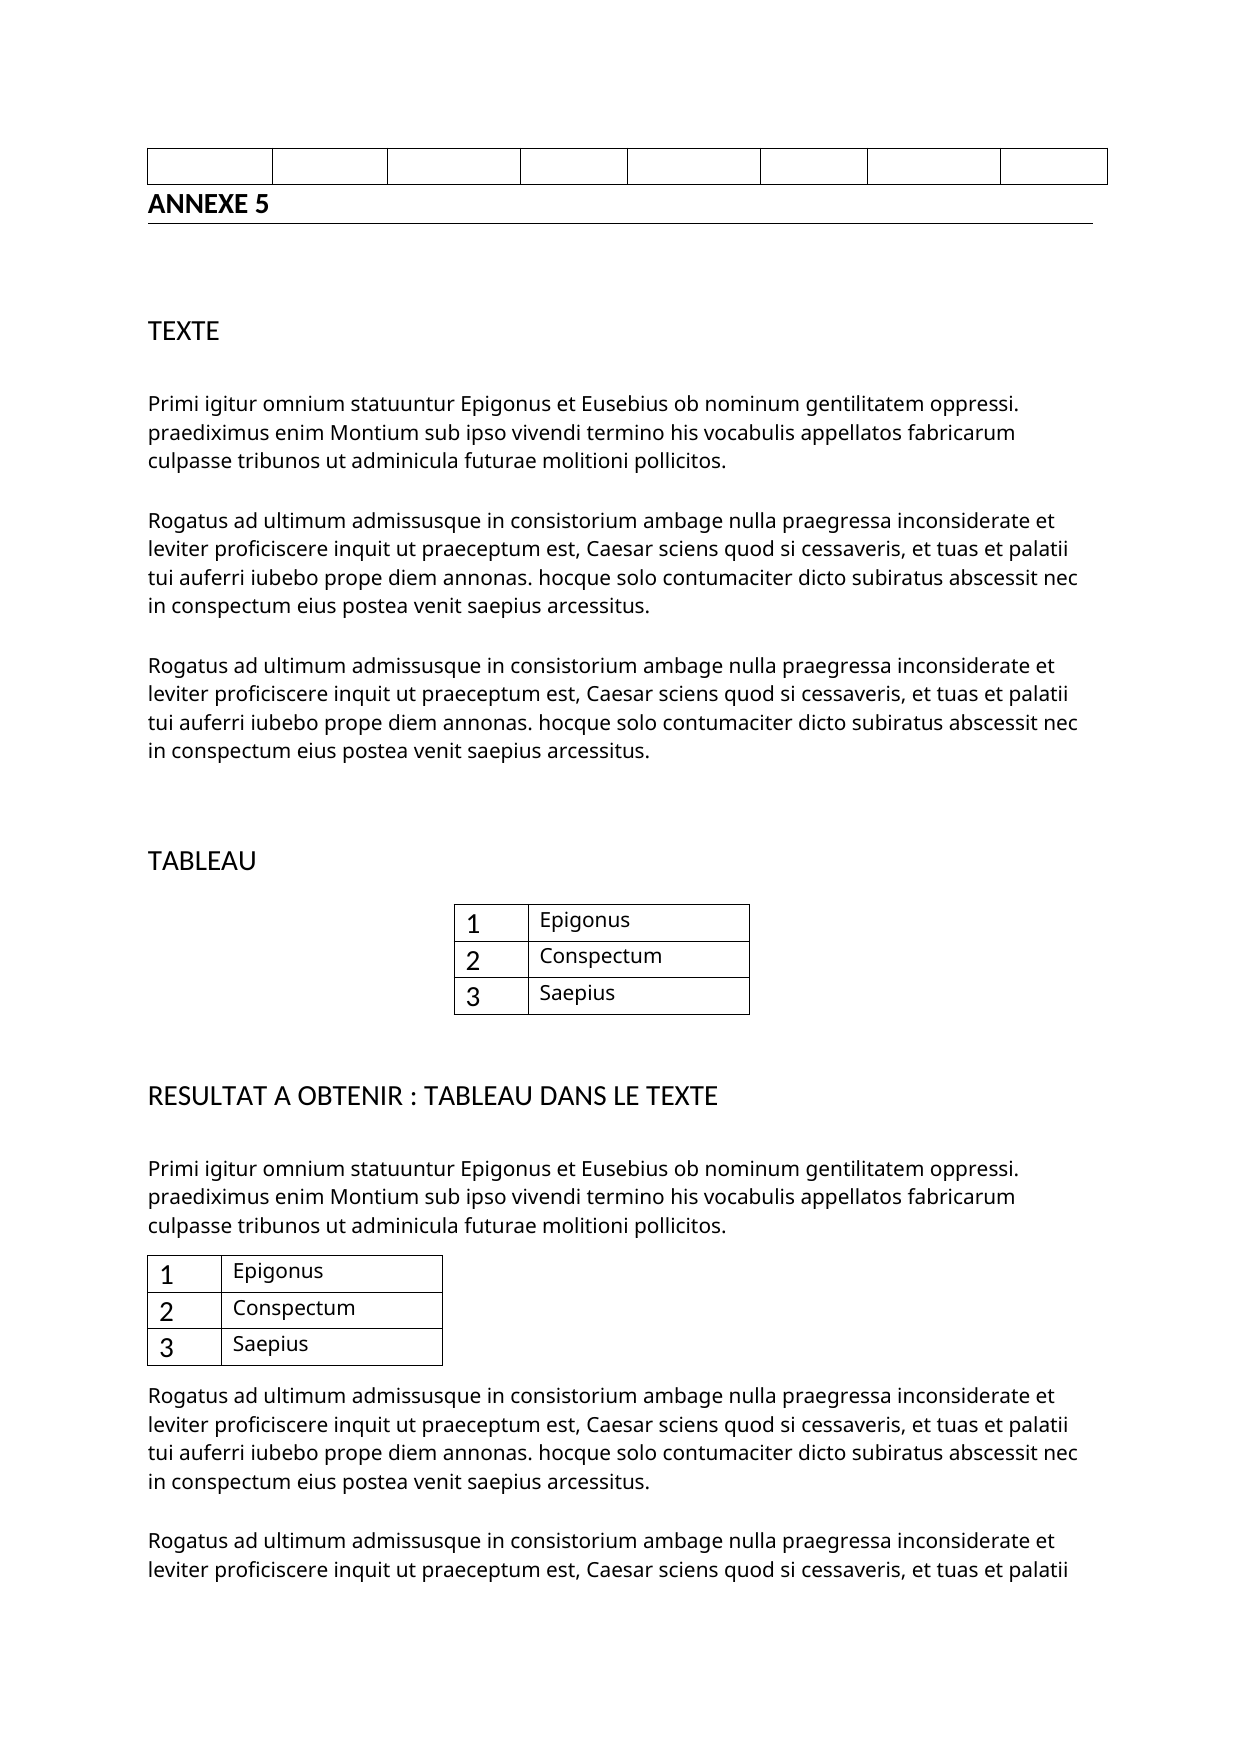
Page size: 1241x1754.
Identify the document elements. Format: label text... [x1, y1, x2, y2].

text Primi igitur omnium statuuntur Epigonus et Eusebius ob nominum gentilitatem oppressi. praediximus enim Montium sub ipso vivendi termino his vocabulis appellatos fabricarum culpasse tribunos ut adminicula futurae molitioni pollicitos. [148, 1154, 1093, 1239]
table_cell [868, 149, 1000, 184]
table_cell Conspectum [529, 942, 749, 977]
text TABLEAU [148, 842, 1093, 878]
text ANNEXE 5 [148, 185, 1093, 223]
table_cell [1001, 149, 1107, 184]
table_cell [273, 149, 387, 184]
text Primi igitur omnium statuuntur Epigonus et Eusebius ob nominum gentilitatem oppressi. praediximus enim Montium sub ipso vivendi termino his vocabulis appellatos fabricarum culpasse tribunos ut adminicula futurae molitioni pollicitos. [148, 389, 1093, 475]
table_cell 2 [148, 1293, 221, 1328]
text Rogatus ad ultimum admissusque in consistorium ambage nulla praegressa inconsiderate et leviter proficiscere inquit ut praeceptum est, Caesar sciens quod si cessaveris, et tuas et palatii [148, 1527, 1093, 1583]
text Rogatus ad ultimum admissusque in consistorium ambage nulla praegressa inconsiderate et leviter proficiscere inquit ut praeceptum est, Caesar sciens quod si cessaveris, et tuas et palatii tui auferri iubebo prope diem annonas. hocque solo contumaciter dicto subiratus abscessit nec in conspectum eius postea venit saepius arcessitus. [148, 506, 1093, 620]
table_cell [628, 149, 760, 184]
table_cell Saepius [529, 978, 749, 1014]
table_cell [388, 149, 520, 184]
table_cell 2 [455, 942, 528, 977]
table_cell 3 [148, 1329, 221, 1365]
text TEXTE [148, 312, 1093, 348]
text Rogatus ad ultimum admissusque in consistorium ambage nulla praegressa inconsiderate et leviter proficiscere inquit ut praeceptum est, Caesar sciens quod si cessaveris, et tuas et palatii tui auferri iubebo prope diem annonas. hocque solo contumaciter dicto subiratus abscessit nec in conspectum eius postea venit saepius arcessitus. [148, 1382, 1093, 1495]
table_header 1 [455, 905, 528, 941]
table_header Epigonus [529, 905, 749, 941]
table_cell [521, 149, 627, 184]
table_header 1 [148, 1256, 221, 1292]
table_cell Conspectum [222, 1293, 442, 1328]
table_cell [761, 149, 867, 184]
text Rogatus ad ultimum admissusque in consistorium ambage nulla praegressa inconsiderate et leviter proficiscere inquit ut praeceptum est, Caesar sciens quod si cessaveris, et tuas et palatii tui auferri iubebo prope diem annonas. hocque solo contumaciter dicto subiratus abscessit nec in conspectum eius postea venit saepius arcessitus. [148, 651, 1093, 765]
table_header Epigonus [222, 1256, 442, 1292]
table_cell [148, 149, 272, 184]
table_cell Saepius [222, 1329, 442, 1365]
table_cell 3 [455, 978, 528, 1014]
text RESULTAT A OBTENIR : TABLEAU DANS LE TEXTE [148, 1077, 1093, 1112]
